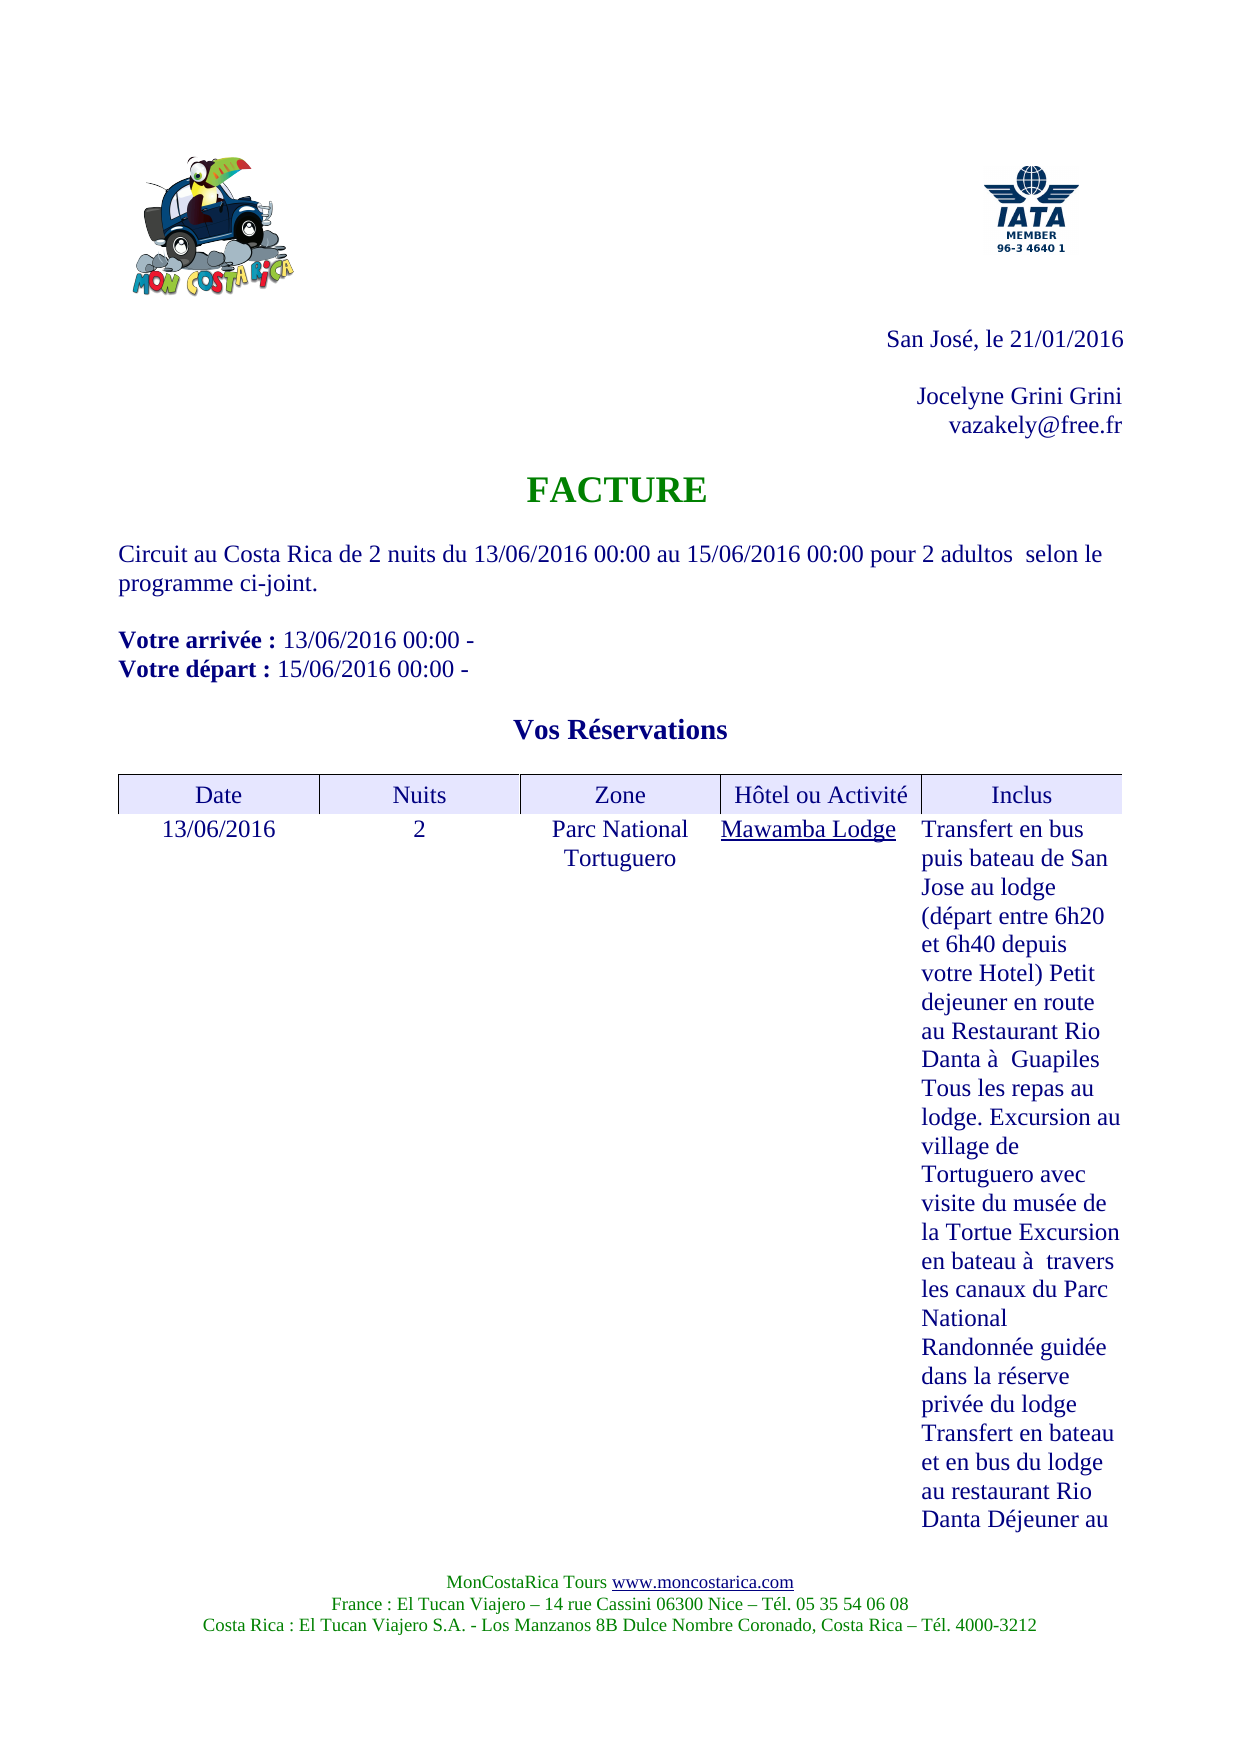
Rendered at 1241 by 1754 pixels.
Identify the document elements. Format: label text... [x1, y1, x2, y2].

text Votre départ : 15/06/2016 00:00 - [118, 654, 1122, 683]
table_header Zone [521, 775, 720, 814]
text Votre arrivée : 13/06/2016 00:00 - [118, 626, 1122, 654]
text vazakely@free.fr [118, 410, 1122, 439]
text San José, le 21/01/2016 [118, 324, 1123, 352]
table_cell Transfert en bus puis bateau de San Jose au lodge (départ entre 6h20 et 6h40 depuis votre Hotel) Petit dejeuner en route au Restaurant Rio Danta à Guapiles Tous les repas au lodge. Excursion au village de Tortuguero avec visite du musée de la Tortue Excursion en bateau à travers les canaux du Parc National Randonnée guidée dans la réserve privée du lodge Transfert en bateau et en bus du lodge au restaurant Rio Danta Déjeuner au [921, 815, 1122, 1533]
text FACTURE [118, 467, 1122, 511]
table_header Inclus [922, 775, 1122, 814]
text Circuit au Costa Rica de 2 nuits du 13/06/2016 00:00 au 15/06/2016 00:00 pour 2 adultos selon le programme ci-joint. [118, 539, 1122, 597]
picture [120, 129, 306, 307]
picture [983, 166, 1080, 255]
table_header Date [119, 775, 319, 814]
table_cell 13/06/2016 [118, 815, 319, 1533]
text Jocelyne Grini Grini [118, 381, 1122, 410]
table_header [620, 255, 1122, 324]
table_cell Mawamba Lodge [720, 815, 921, 1533]
table_cell 2 [319, 815, 519, 1533]
table_header Hôtel ou Activité [721, 775, 921, 814]
table_header [118, 130, 620, 324]
text Vos Réservations [118, 712, 1122, 745]
table_header [118, 118, 620, 129]
table_header [620, 118, 1122, 254]
table_cell Parc National Tortuguero [520, 815, 720, 1533]
table_header Nuits [320, 775, 519, 814]
